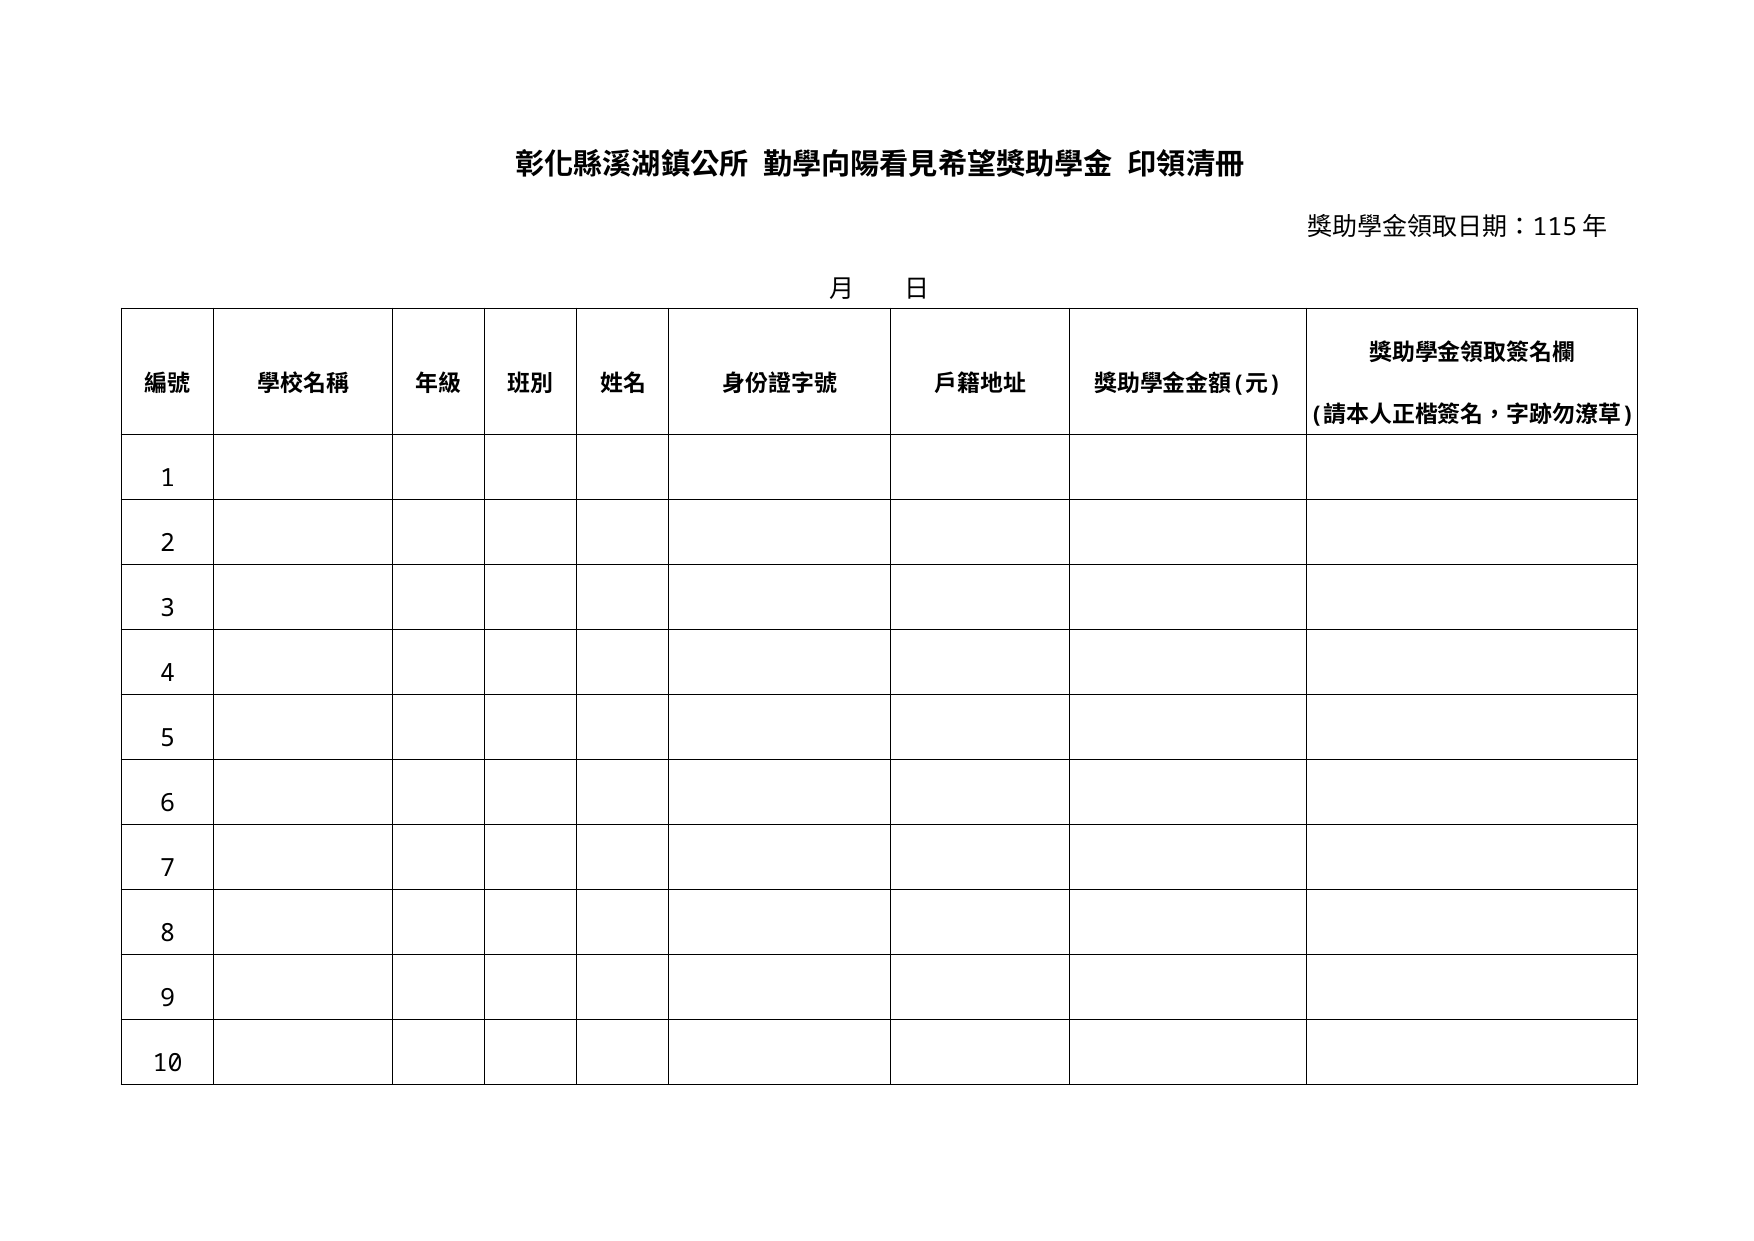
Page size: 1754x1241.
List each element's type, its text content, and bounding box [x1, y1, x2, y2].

table_cell [393, 890, 484, 954]
table_cell 10 [122, 1020, 213, 1084]
table_cell [393, 695, 484, 759]
table_cell [1307, 890, 1637, 954]
table_cell [669, 760, 890, 824]
table_cell 9 [122, 955, 213, 1019]
table_cell [214, 500, 392, 564]
table_cell [891, 500, 1069, 564]
table_cell [214, 1020, 392, 1084]
table_header 彰化縣溪湖鎮公所 勤學向陽看見希望獎助學金 印領清冊 獎助學金領取日期：115年 月 日 [121, 120, 1638, 308]
table_cell [485, 500, 576, 564]
table_cell [577, 890, 668, 954]
table_cell [669, 955, 890, 1019]
table_cell 8 [122, 890, 213, 954]
table_cell 2 [122, 500, 213, 564]
table_cell [485, 825, 576, 889]
table_cell [577, 695, 668, 759]
table_cell 身份證字號 [669, 309, 890, 434]
table_cell [669, 630, 890, 694]
table_cell [891, 630, 1069, 694]
table_cell [669, 695, 890, 759]
table_cell [577, 955, 668, 1019]
table_cell [214, 760, 392, 824]
table_cell [1307, 500, 1637, 564]
table_cell [891, 695, 1069, 759]
table_cell [1307, 695, 1637, 759]
table_cell 編號 [122, 309, 213, 434]
table_cell 班別 [485, 309, 576, 434]
table_cell [1070, 1020, 1306, 1084]
table_cell 獎助學金領取簽名欄 (請本人正楷簽名，字跡勿潦草) [1307, 309, 1637, 434]
table_cell [485, 760, 576, 824]
table_cell [393, 955, 484, 1019]
table_cell [393, 825, 484, 889]
table_cell [669, 890, 890, 954]
table_cell [485, 955, 576, 1019]
table_cell [1307, 760, 1637, 824]
table_cell [1070, 890, 1306, 954]
table_cell [214, 695, 392, 759]
table_cell [214, 825, 392, 889]
table_cell [1070, 435, 1306, 499]
table_cell [485, 565, 576, 629]
table_cell [577, 630, 668, 694]
table_cell [577, 825, 668, 889]
table_cell [1070, 760, 1306, 824]
table_cell [891, 825, 1069, 889]
table_cell [214, 630, 392, 694]
table_cell [669, 435, 890, 499]
table_cell [485, 435, 576, 499]
table_cell [393, 435, 484, 499]
table_cell [669, 500, 890, 564]
table_cell [485, 890, 576, 954]
table_cell 3 [122, 565, 213, 629]
table_cell [393, 1020, 484, 1084]
table_cell [1070, 630, 1306, 694]
table_cell [485, 695, 576, 759]
table_cell [1070, 825, 1306, 889]
table_cell [1070, 695, 1306, 759]
table_cell [1070, 500, 1306, 564]
table_cell 7 [122, 825, 213, 889]
table_cell [485, 1020, 576, 1084]
table_cell [891, 760, 1069, 824]
table_cell [669, 825, 890, 889]
table_cell 戶籍地址 [891, 309, 1069, 434]
table_cell 學校名稱 [214, 309, 392, 434]
table_cell [669, 565, 890, 629]
table_cell [1307, 435, 1637, 499]
table_cell [1070, 955, 1306, 1019]
table_cell 獎助學金金額(元) [1070, 309, 1306, 434]
table_cell [891, 435, 1069, 499]
table_cell [891, 955, 1069, 1019]
table_cell 6 [122, 760, 213, 824]
table_cell 5 [122, 695, 213, 759]
table_cell [1307, 630, 1637, 694]
table_cell [214, 955, 392, 1019]
table_cell [891, 890, 1069, 954]
table_cell [1307, 825, 1637, 889]
table_cell [1307, 1020, 1637, 1084]
table_cell [1070, 565, 1306, 629]
table_cell [393, 500, 484, 564]
table_cell 1 [122, 435, 213, 499]
table_cell [669, 1020, 890, 1084]
table_cell 4 [122, 630, 213, 694]
table_cell [214, 890, 392, 954]
table_cell [214, 565, 392, 629]
table_cell 年級 [393, 309, 484, 434]
table_cell [1307, 565, 1637, 629]
table_cell [393, 565, 484, 629]
table_cell [891, 565, 1069, 629]
table_cell [577, 435, 668, 499]
table_cell [577, 500, 668, 564]
table_cell [577, 565, 668, 629]
table_cell [577, 1020, 668, 1084]
table_cell [393, 630, 484, 694]
table_cell [577, 760, 668, 824]
table_cell [214, 435, 392, 499]
table_cell [891, 1020, 1069, 1084]
table_cell [1307, 955, 1637, 1019]
table_cell 姓名 [577, 309, 668, 434]
table_cell [485, 630, 576, 694]
table_cell [393, 760, 484, 824]
